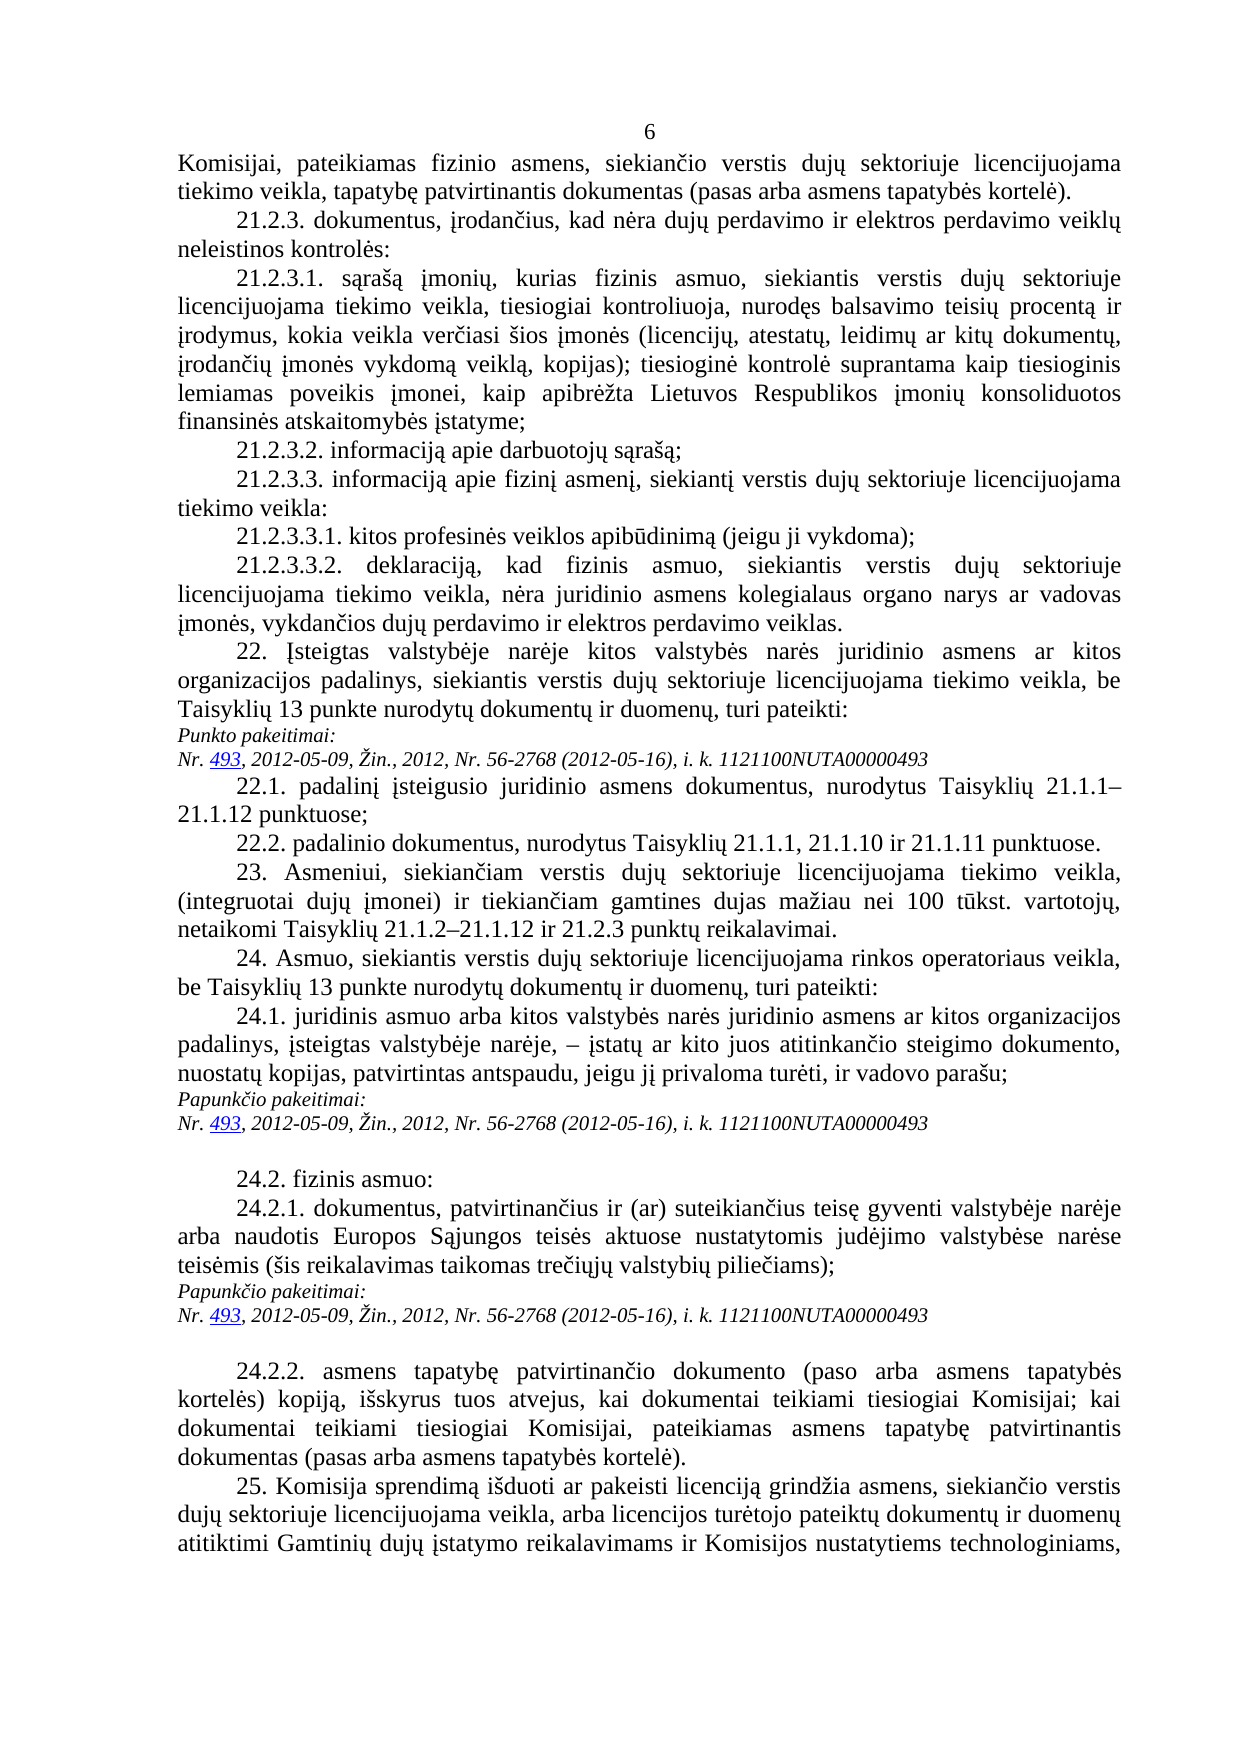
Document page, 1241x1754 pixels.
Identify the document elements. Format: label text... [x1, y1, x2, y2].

text 22.1. padalinį įsteigusio juridinio asmens dokumentus, nurodytus Taisyklių 21.1.1–21.1.12 punktuose; [177, 771, 1122, 828]
text 24. Asmuo, siekiantis verstis dujų sektoriuje licencijuojama rinkos operatoriaus veikla, be Taisyklių 13 punkte nurodytų dokumentų ir duomenų, turi pateikti: [177, 943, 1122, 1001]
text Nr. 493, 2012-05-09, Žin., 2012, Nr. 56-2768 (2012-05-16), i. k. 1121100NUTA00000493 [177, 747, 1122, 771]
text 22. Įsteigtas valstybėje narėje kitos valstybės narės juridinio asmens ar kitos organizacijos padalinys, siekiantis verstis dujų sektoriuje licencijuojama tiekimo veikla, be Taisyklių 13 punkte nurodytų dokumentų ir duomenų, turi pateikti: [177, 636, 1122, 723]
text 22.2. padalinio dokumentus, nurodytus Taisyklių 21.1.1, 21.1.10 ir 21.1.11 punktuose. [177, 828, 1122, 857]
text Nr. 493, 2012-05-09, Žin., 2012, Nr. 56-2768 (2012-05-16), i. k. 1121100NUTA00000493 [177, 1111, 1122, 1135]
text Papunkčio pakeitimai: [177, 1087, 1122, 1111]
text 25. Komisija sprendimą išduoti ar pakeisti licenciją grindžia asmens, siekiančio verstis dujų sektoriuje licencijuojama veikla, arba licencijos turėtojo pateiktų dokumentų ir duomenų atitiktimi Gamtinių dujų įstatymo reikalavimams ir Komisijos nustatytiems technologiniams, [177, 1471, 1122, 1557]
text 21.2.3.1. sąrašą įmonių, kurias fizinis asmuo, siekiantis verstis dujų sektoriuje licencijuojama tiekimo veikla, tiesiogiai kontroliuoja, nurodęs balsavimo teisių procentą ir įrodymus, kokia veikla verčiasi šios įmonės (licencijų, atestatų, leidimų ar kitų dokumentų, įrodančių įmonės vykdomą veiklą, kopijas); tiesioginė kontrolė suprantama kaip tiesioginis lemiamas poveikis įmonei, kaip apibrėžta Lietuvos Respublikos įmonių konsoliduotos finansinės atskaitomybės įstatyme; [177, 263, 1122, 435]
text 21.2.3.2. informaciją apie darbuotojų sąrašą; [177, 435, 1122, 464]
text Punkto pakeitimai: [177, 723, 1122, 747]
text 24.2. fizinis asmuo: [177, 1164, 1122, 1193]
text 21.2.3.3.1. kitos profesinės veiklos apibūdinimą (jeigu ji vykdoma); [177, 521, 1122, 550]
text 21.2.3. dokumentus, įrodančius, kad nėra dujų perdavimo ir elektros perdavimo veiklų neleistinos kontrolės: [177, 205, 1122, 263]
text 24.2.1. dokumentus, patvirtinančius ir (ar) suteikiančius teisę gyventi valstybėje narėje arba naudotis Europos Sąjungos teisės aktuose nustatytomis judėjimo valstybėse narėse teisėmis (šis reikalavimas taikomas trečiųjų valstybių piliečiams); [177, 1193, 1122, 1279]
text 23. Asmeniui, siekiančiam verstis dujų sektoriuje licencijuojama tiekimo veikla, (integruotai dujų įmonei) ir tiekiančiam gamtines dujas mažiau nei 100 tūkst. vartotojų, netaikomi Taisyklių 21.1.2–21.1.12 ir 21.2.3 punktų reikalavimai. [177, 857, 1122, 943]
text 21.2.3.3. informaciją apie fizinį asmenį, siekiantį verstis dujų sektoriuje licencijuojama tiekimo veikla: [177, 464, 1122, 521]
text 21.2.3.3.2. deklaraciją, kad fizinis asmuo, siekiantis verstis dujų sektoriuje licencijuojama tiekimo veikla, nėra juridinio asmens kolegialaus organo narys ar vadovas įmonės, vykdančios dujų perdavimo ir elektros perdavimo veiklas. [177, 550, 1122, 636]
text Komisijai, pateikiamas fizinio asmens, siekiančio verstis dujų sektoriuje licencijuojama tiekimo veikla, tapatybę patvirtinantis dokumentas (pasas arba asmens tapatybės kortelė). [177, 148, 1122, 205]
text Papunkčio pakeitimai: [177, 1279, 1122, 1303]
text Nr. 493, 2012-05-09, Žin., 2012, Nr. 56-2768 (2012-05-16), i. k. 1121100NUTA00000493 [177, 1303, 1122, 1327]
text 24.1. juridinis asmuo arba kitos valstybės narės juridinio asmens ar kitos organizacijos padalinys, įsteigtas valstybėje narėje, – įstatų ar kito juos atitinkančio steigimo dokumento, nuostatų kopijas, patvirtintas antspaudu, jeigu jį privaloma turėti, ir vadovo parašu; [177, 1001, 1122, 1087]
text 24.2.2. asmens tapatybę patvirtinančio dokumento (paso arba asmens tapatybės kortelės) kopiją, išskyrus tuos atvejus, kai dokumentai teikiami tiesiogiai Komisijai; kai dokumentai teikiami tiesiogiai Komisijai, pateikiamas asmens tapatybę patvirtinantis dokumentas (pasas arba asmens tapatybės kortelė). [177, 1356, 1122, 1471]
